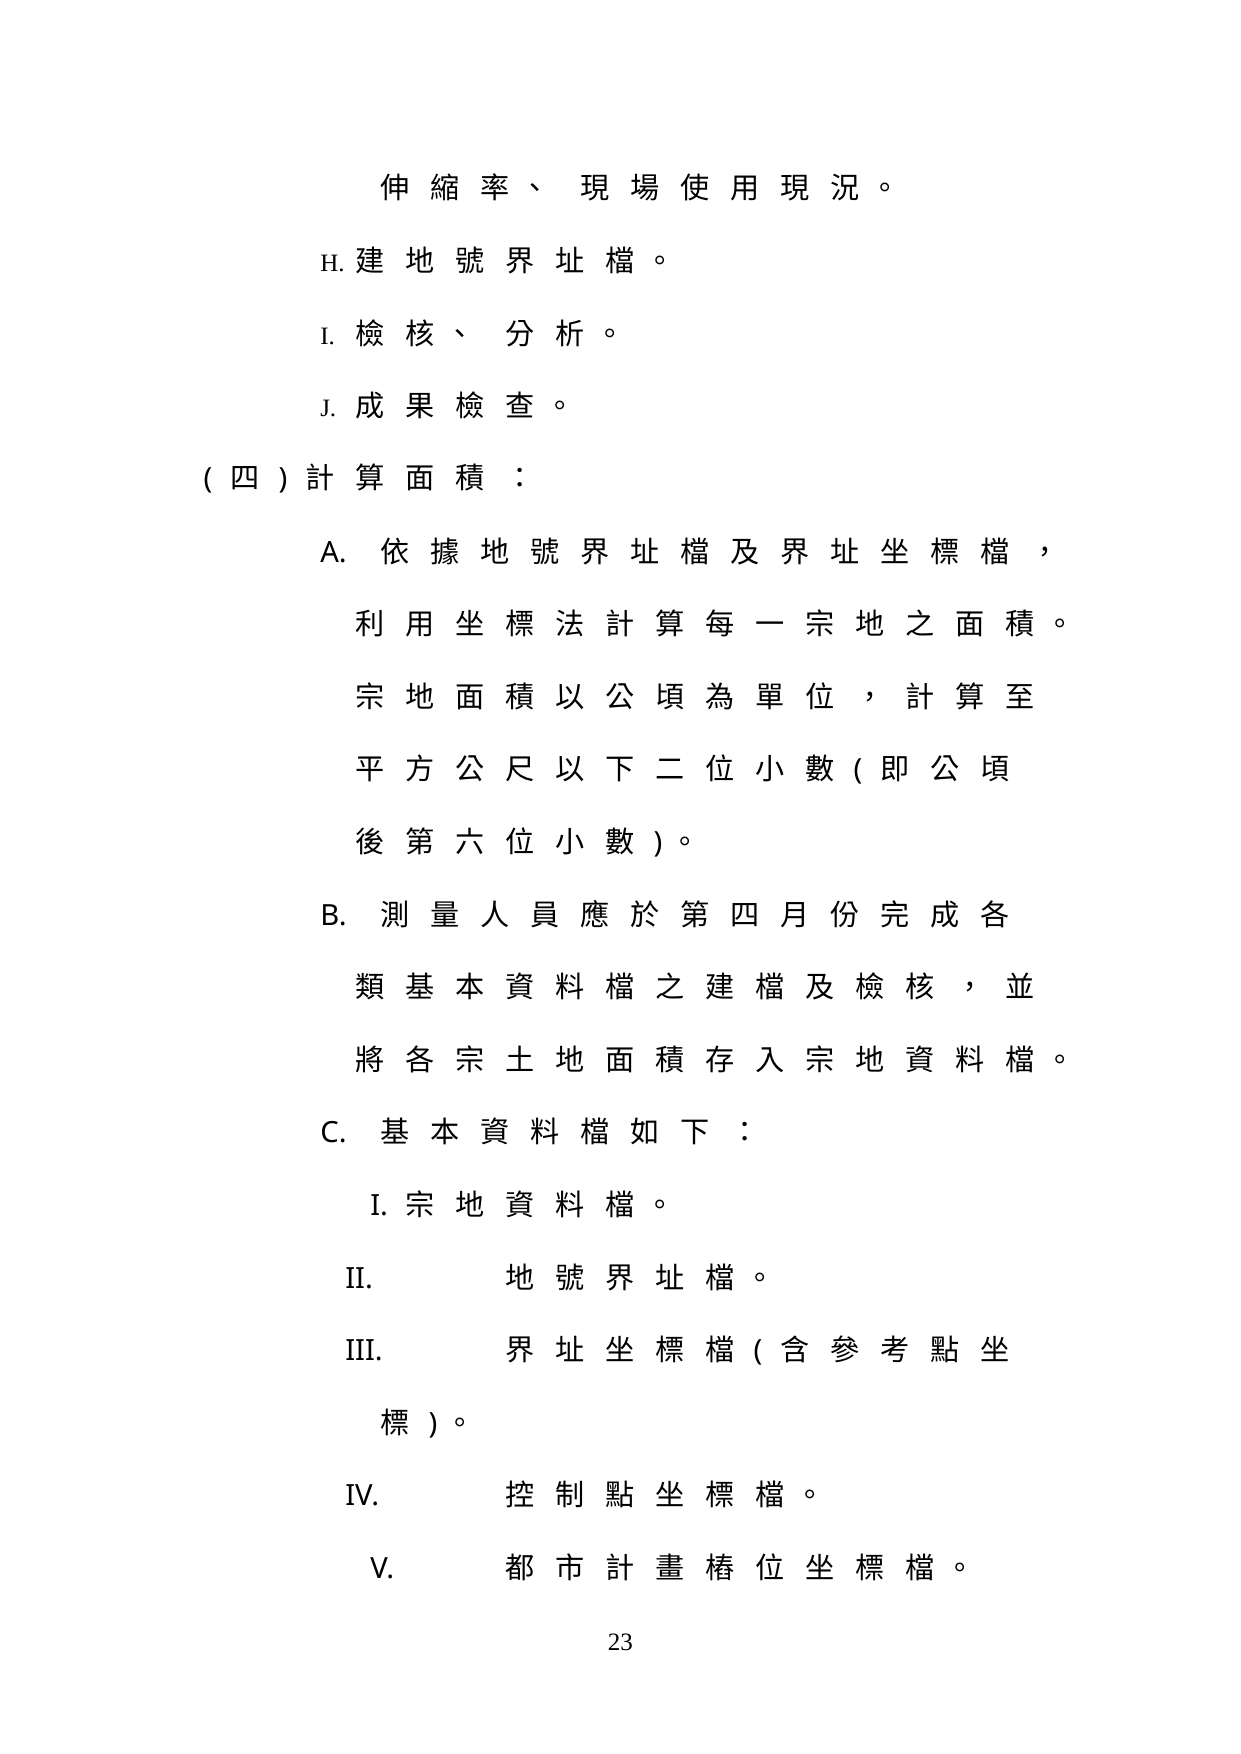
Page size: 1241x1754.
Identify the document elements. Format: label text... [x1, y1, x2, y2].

list (四)計算面積： [195, 440, 1045, 513]
list 控制點坐標檔。 [345, 1457, 1045, 1529]
list 測量人員應於第四月份完成各類基本資料檔之建檔及檢核，並將各宗土地面積存入宗地資料檔。 [308, 876, 1045, 1094]
list 都市計畫樁位坐標檔。 [358, 1529, 1045, 1602]
list 基本資料檔如下： [308, 1094, 1045, 1166]
list 依據地號界址檔及界址坐標檔，利用坐標法計算每一宗地之面積。宗地面積以公頃為單位，計算至平方公尺以下二位小數(即公頃後第六位小數)。 [308, 513, 1045, 876]
list 建地號界址檔。 [308, 223, 1045, 295]
list 伸縮率、現場使用現況。 [345, 150, 1045, 223]
list 檢核、分析。 [308, 295, 1045, 368]
list 地號界址檔。 [345, 1239, 1045, 1312]
list 宗地資料檔。 [358, 1166, 1045, 1239]
list 成果檢查。 [308, 368, 1045, 440]
list 界址坐標檔(含參考點坐標)。 [333, 1312, 1045, 1457]
